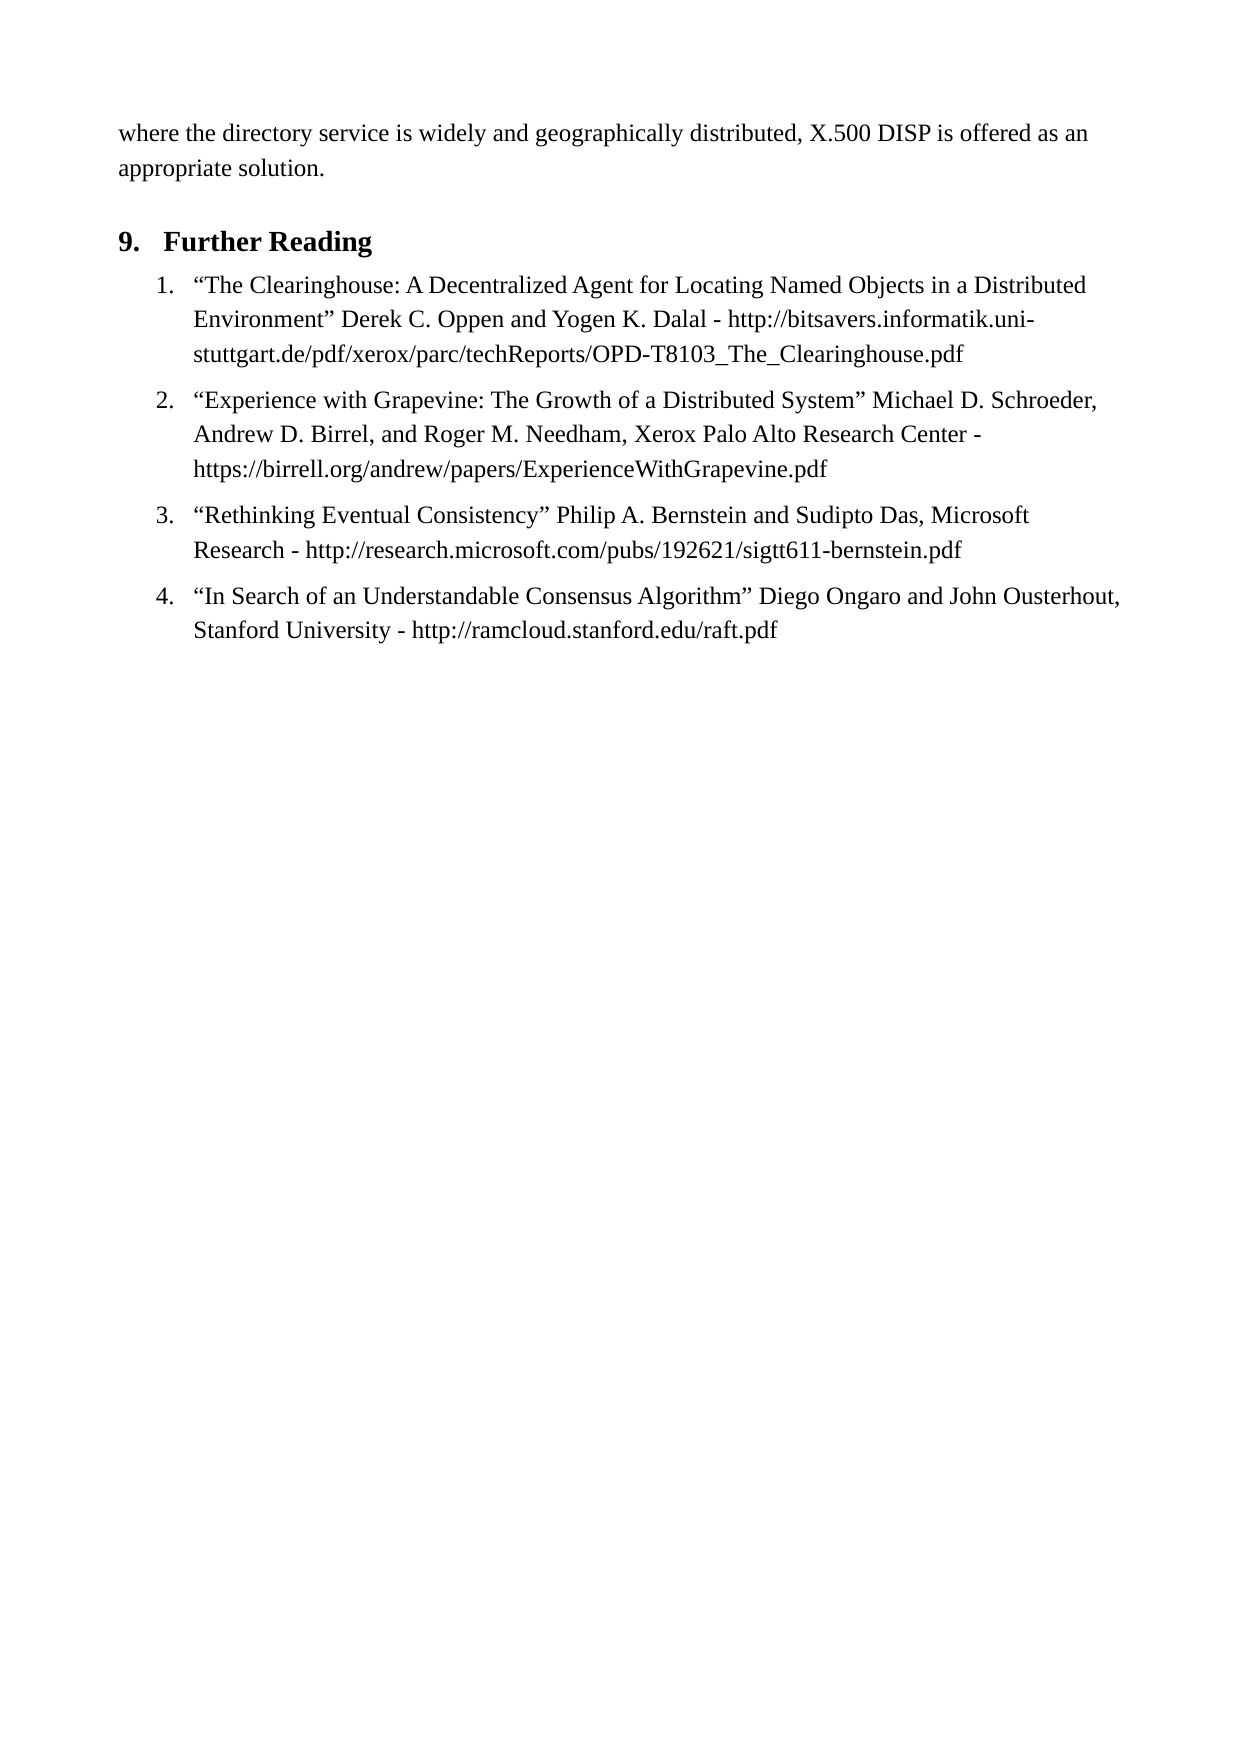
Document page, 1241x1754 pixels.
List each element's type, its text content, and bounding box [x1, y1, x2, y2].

list “In Search of an Understandable Consensus Algorithm” Diego Ongaro and John Ousterhout, Stanford University - http://ramcloud.stanford.edu/raft.pdf [156, 581, 1122, 644]
subtitle Further Reading [118, 224, 1122, 257]
list “Experience with Grapevine: The Growth of a Distributed System” Michael D. Schroeder, Andrew D. Birrel, and Roger M. Needham, Xerox Palo Alto Research Center - https://birrell.org/andrew/papers/ExperienceWithGrapevine.pdf [156, 385, 1122, 483]
list “Rethinking Eventual Consistency” Philip A. Bernstein and Sudipto Das, Microsoft Research - http://research.microsoft.com/pubs/192621/sigtt611-bernstein.pdf [156, 500, 1122, 563]
list “The Clearinghouse: A Decentralized Agent for Locating Named Objects in a Distributed Environment” Derek C. Oppen and Yogen K. Dalal - http://bitsavers.informatik.uni-stuttgart.de/pdf/xerox/parc/techReports/OPD-T8103_The_Clearinghouse.pdf [156, 270, 1122, 368]
text where the directory service is widely and geographically distributed, X.500 DISP is offered as an appropriate solution. [118, 118, 1122, 181]
